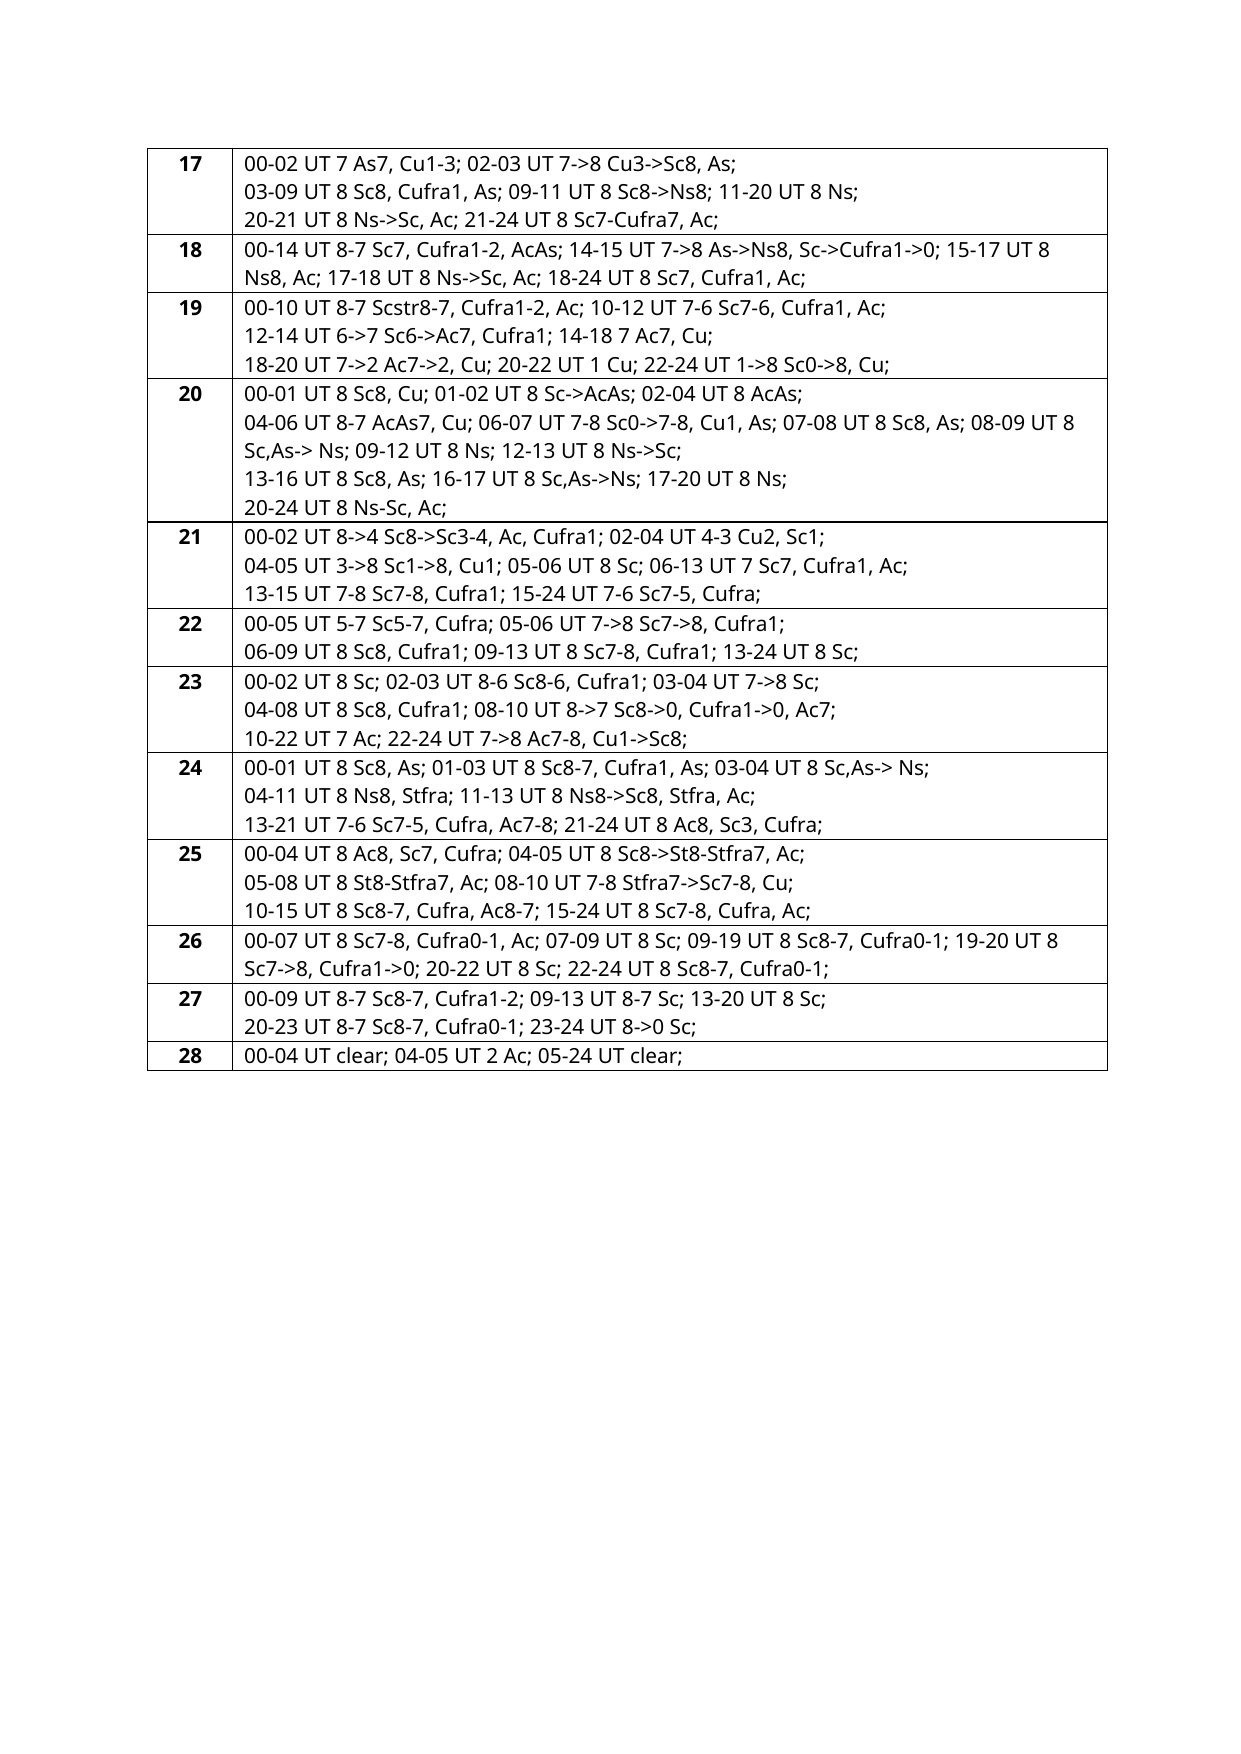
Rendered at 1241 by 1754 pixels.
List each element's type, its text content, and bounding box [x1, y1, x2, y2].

table_cell 26 [148, 926, 232, 983]
table_cell 00-09 UT 8-7 Sc8-7, Cufra1-2; 09-13 UT 8-7 Sc; 13-20 UT 8 Sc; 20-23 UT 8-7 Sc8-7, Cufra0-1; 23-24 UT 8->0 Sc; [233, 984, 1107, 1041]
table_cell 00-01 UT 8 Sc8, Cu; 01-02 UT 8 Sc->AcAs; 02-04 UT 8 AcAs; 04-06 UT 8-7 AcAs7, Cu; 06-07 UT 7-8 Sc0->7-8, Cu1, As; 07-08 UT 8 Sc8, As; 08-09 UT 8 Sc,As-> Ns; 09-12 UT 8 Ns; 12-13 UT 8 Ns->Sc; 13-16 UT 8 Sc8, As; 16-17 UT 8 Sc,As->Ns; 17-20 UT 8 Ns; 20-24 UT 8 Ns-Sc, Ac; [233, 379, 1107, 521]
table_cell 00-04 UT clear; 04-05 UT 2 Ac; 05-24 UT clear; [233, 1042, 1107, 1070]
table_cell 28 [148, 1042, 232, 1070]
table_cell 00-05 UT 5-7 Sc5-7, Cufra; 05-06 UT 7->8 Sc7->8, Cufra1; 06-09 UT 8 Sc8, Cufra1; 09-13 UT 8 Sc7-8, Cufra1; 13-24 UT 8 Sc; [233, 609, 1107, 666]
table_cell 27 [148, 984, 232, 1041]
table_cell 25 [148, 840, 232, 925]
table_cell 00-02 UT 7 As7, Cu1-3; 02-03 UT 7->8 Cu3->Sc8, As; 03-09 UT 8 Sc8, Cufra1, As; 09-11 UT 8 Sc8->Ns8; 11-20 UT 8 Ns; 20-21 UT 8 Ns->Sc, Ac; 21-24 UT 8 Sc7-Cufra7, Ac; [233, 149, 1107, 234]
table_cell 00-02 UT 8->4 Sc8->Sc3-4, Ac, Cufra1; 02-04 UT 4-3 Cu2, Sc1; 04-05 UT 3->8 Sc1->8, Cu1; 05-06 UT 8 Sc; 06-13 UT 7 Sc7, Cufra1, Ac; 13-15 UT 7-8 Sc7-8, Cufra1; 15-24 UT 7-6 Sc7-5, Cufra; [233, 523, 1107, 608]
table_cell 22 [148, 609, 232, 666]
table_cell 00-10 UT 8-7 Scstr8-7, Cufra1-2, Ac; 10-12 UT 7-6 Sc7-6, Cufra1, Ac; 12-14 UT 6->7 Sc6->Ac7, Cufra1; 14-18 7 Ac7, Cu; 18-20 UT 7->2 Ac7->2, Cu; 20-22 UT 1 Cu; 22-24 UT 1->8 Sc0->8, Cu; [233, 293, 1107, 378]
table_cell 18 [148, 235, 232, 292]
table_cell 00-02 UT 8 Sc; 02-03 UT 8-6 Sc8-6, Cufra1; 03-04 UT 7->8 Sc; 04-08 UT 8 Sc8, Cufra1; 08-10 UT 8->7 Sc8->0, Cufra1->0, Ac7; 10-22 UT 7 Ac; 22-24 UT 7->8 Ac7-8, Cu1->Sc8; [233, 667, 1107, 752]
table_cell 00-01 UT 8 Sc8, As; 01-03 UT 8 Sc8-7, Cufra1, As; 03-04 UT 8 Sc,As-> Ns; 04-11 UT 8 Ns8, Stfra; 11-13 UT 8 Ns8->Sc8, Stfra, Ac; 13-21 UT 7-6 Sc7-5, Cufra, Ac7-8; 21-24 UT 8 Ac8, Sc3, Cufra; [233, 753, 1107, 838]
table_cell 21 [148, 523, 232, 608]
table_cell 19 [148, 293, 232, 378]
table_cell 23 [148, 667, 232, 752]
table_cell 24 [148, 753, 232, 838]
table_cell 20 [148, 379, 232, 521]
table_cell 00-14 UT 8-7 Sc7, Cufra1-2, AcAs; 14-15 UT 7->8 As->Ns8, Sc->Cufra1->0; 15-17 UT 8 Ns8, Ac; 17-18 UT 8 Ns->Sc, Ac; 18-24 UT 8 Sc7, Cufra1, Ac; [233, 235, 1107, 292]
table_cell 00-07 UT 8 Sc7-8, Cufra0-1, Ac; 07-09 UT 8 Sc; 09-19 UT 8 Sc8-7, Cufra0-1; 19-20 UT 8 Sc7->8, Cufra1->0; 20-22 UT 8 Sc; 22-24 UT 8 Sc8-7, Cufra0-1; [233, 926, 1107, 983]
table_cell 00-04 UT 8 Ac8, Sc7, Cufra; 04-05 UT 8 Sc8->St8-Stfra7, Ac; 05-08 UT 8 St8-Stfra7, Ac; 08-10 UT 7-8 Stfra7->Sc7-8, Cu; 10-15 UT 8 Sc8-7, Cufra, Ac8-7; 15-24 UT 8 Sc7-8, Cufra, Ac; [233, 840, 1107, 925]
table_cell 17 [148, 149, 232, 234]
